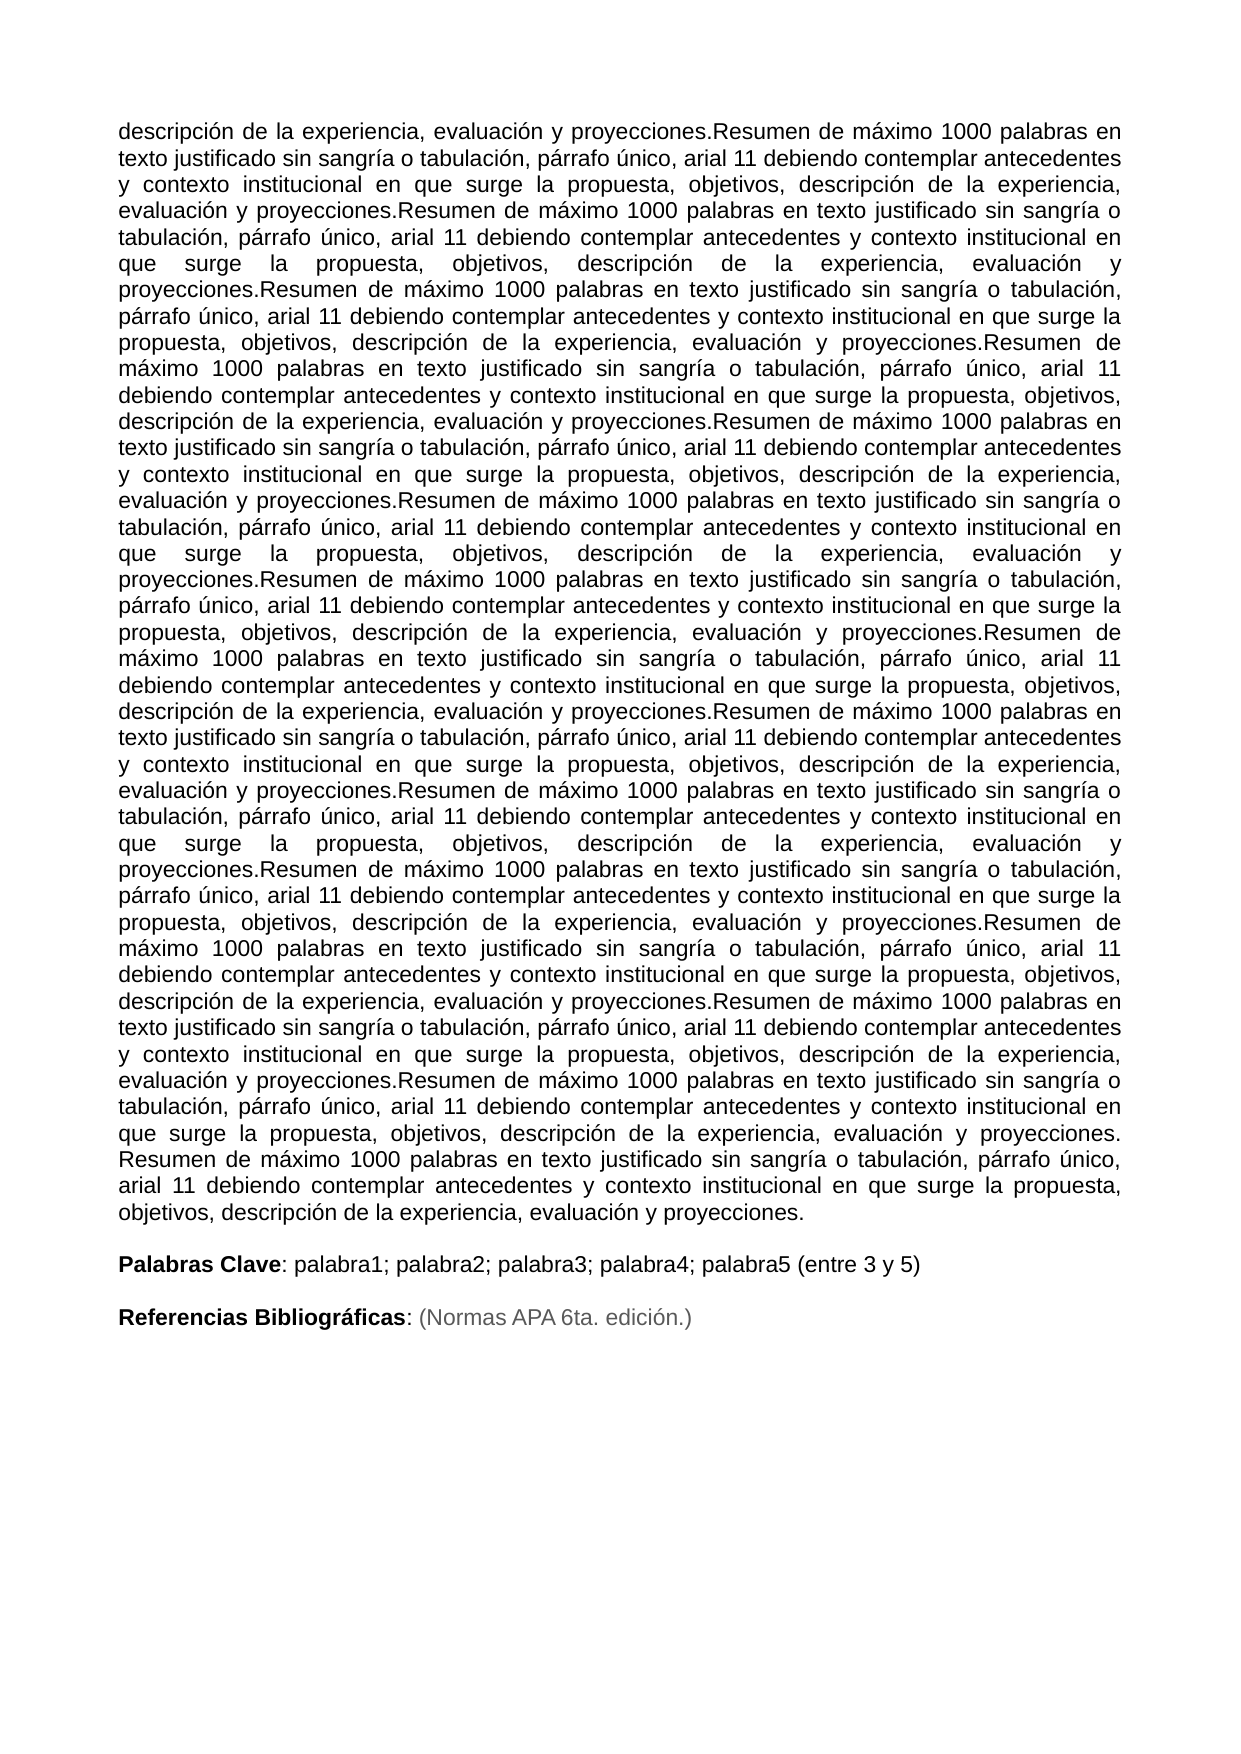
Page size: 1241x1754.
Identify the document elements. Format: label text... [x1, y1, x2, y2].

subtitle descripción de la experiencia, evaluación y proyecciones.Resumen de máximo 1000 palabras en texto justificado sin sangría o tabulación, párrafo único, arial 11 debiendo contemplar antecedentes y contexto institucional en que surge la propuesta, objetivos, descripción de la experiencia, evaluación y proyecciones.Resumen de máximo 1000 palabras en texto justificado sin sangría o tabulación, párrafo único, arial 11 debiendo contemplar antecedentes y contexto institucional en que surge la propuesta, objetivos, descripción de la experiencia, evaluación y proyecciones.Resumen de máximo 1000 palabras en texto justificado sin sangría o tabulación, párrafo único, arial 11 debiendo contemplar antecedentes y contexto institucional en que surge la propuesta, objetivos, descripción de la experiencia, evaluación y proyecciones.Resumen de máximo 1000 palabras en texto justificado sin sangría o tabulación, párrafo único, arial 11 debiendo contemplar antecedentes y contexto institucional en que surge la propuesta, objetivos, descripción de la experiencia, evaluación y proyecciones.Resumen de máximo 1000 palabras en texto justificado sin sangría o tabulación, párrafo único, arial 11 debiendo contemplar antecedentes y contexto institucional en que surge la propuesta, objetivos, descripción de la experiencia, evaluación y proyecciones.Resumen de máximo 1000 palabras en texto justificado sin sangría o tabulación, párrafo único, arial 11 debiendo contemplar antecedentes y contexto institucional en que surge la propuesta, objetivos, descripción de la experiencia, evaluación y proyecciones.Resumen de máximo 1000 palabras en texto justificado sin sangría o tabulación, párrafo único, arial 11 debiendo contemplar antecedentes y contexto institucional en que surge la propuesta, objetivos, descripción de la experiencia, evaluación y proyecciones.Resumen de máximo 1000 palabras en texto justificado sin sangría o tabulación, párrafo único, arial 11 debiendo contemplar antecedentes y contexto institucional en que surge la propuesta, objetivos, descripción de la experiencia, evaluación y proyecciones.Resumen de máximo 1000 palabras en texto justificado sin sangría o tabulación, párrafo único, arial 11 debiendo contemplar antecedentes y contexto institucional en que surge la propuesta, objetivos, descripción de la experiencia, evaluación y proyecciones.Resumen de máximo 1000 palabras en texto justificado sin sangría o tabulación, párrafo único, arial 11 debiendo contemplar antecedentes y contexto institucional en que surge la propuesta, objetivos, descripción de la experiencia, evaluación y proyecciones.Resumen de máximo 1000 palabras en texto justificado sin sangría o tabulación, párrafo único, arial 11 debiendo contemplar antecedentes y contexto institucional en que surge la propuesta, objetivos, descripción de la experiencia, evaluación y proyecciones.Resumen de máximo 1000 palabras en texto justificado sin sangría o tabulación, párrafo único, arial 11 debiendo contemplar antecedentes y contexto institucional en que surge la propuesta, objetivos, descripción de la experiencia, evaluación y proyecciones.Resumen de máximo 1000 palabras en texto justificado sin sangría o tabulación, párrafo único, arial 11 debiendo contemplar antecedentes y contexto institucional en que surge la propuesta, objetivos, descripción de la experiencia, evaluación y proyecciones.Resumen de máximo 1000 palabras en texto justificado sin sangría o tabulación, párrafo único, arial 11 debiendo contemplar antecedentes y contexto institucional en que surge la propuesta, objetivos, descripción de la experiencia, evaluación y proyecciones. Resumen de máximo 1000 palabras en texto justificado sin sangría o tabulación, párrafo único, arial 11 debiendo contemplar antecedentes y contexto institucional en que surge la propuesta, objetivos, descripción de la experiencia, evaluación y proyecciones. [118, 118, 1122, 1225]
subtitle Palabras Clave: palabra1; palabra2; palabra3; palabra4; palabra5 (entre 3 y 5) [118, 1251, 1122, 1278]
subtitle Referencias Bibliográficas: (Normas APA 6ta. edición.) [118, 1304, 1122, 1330]
